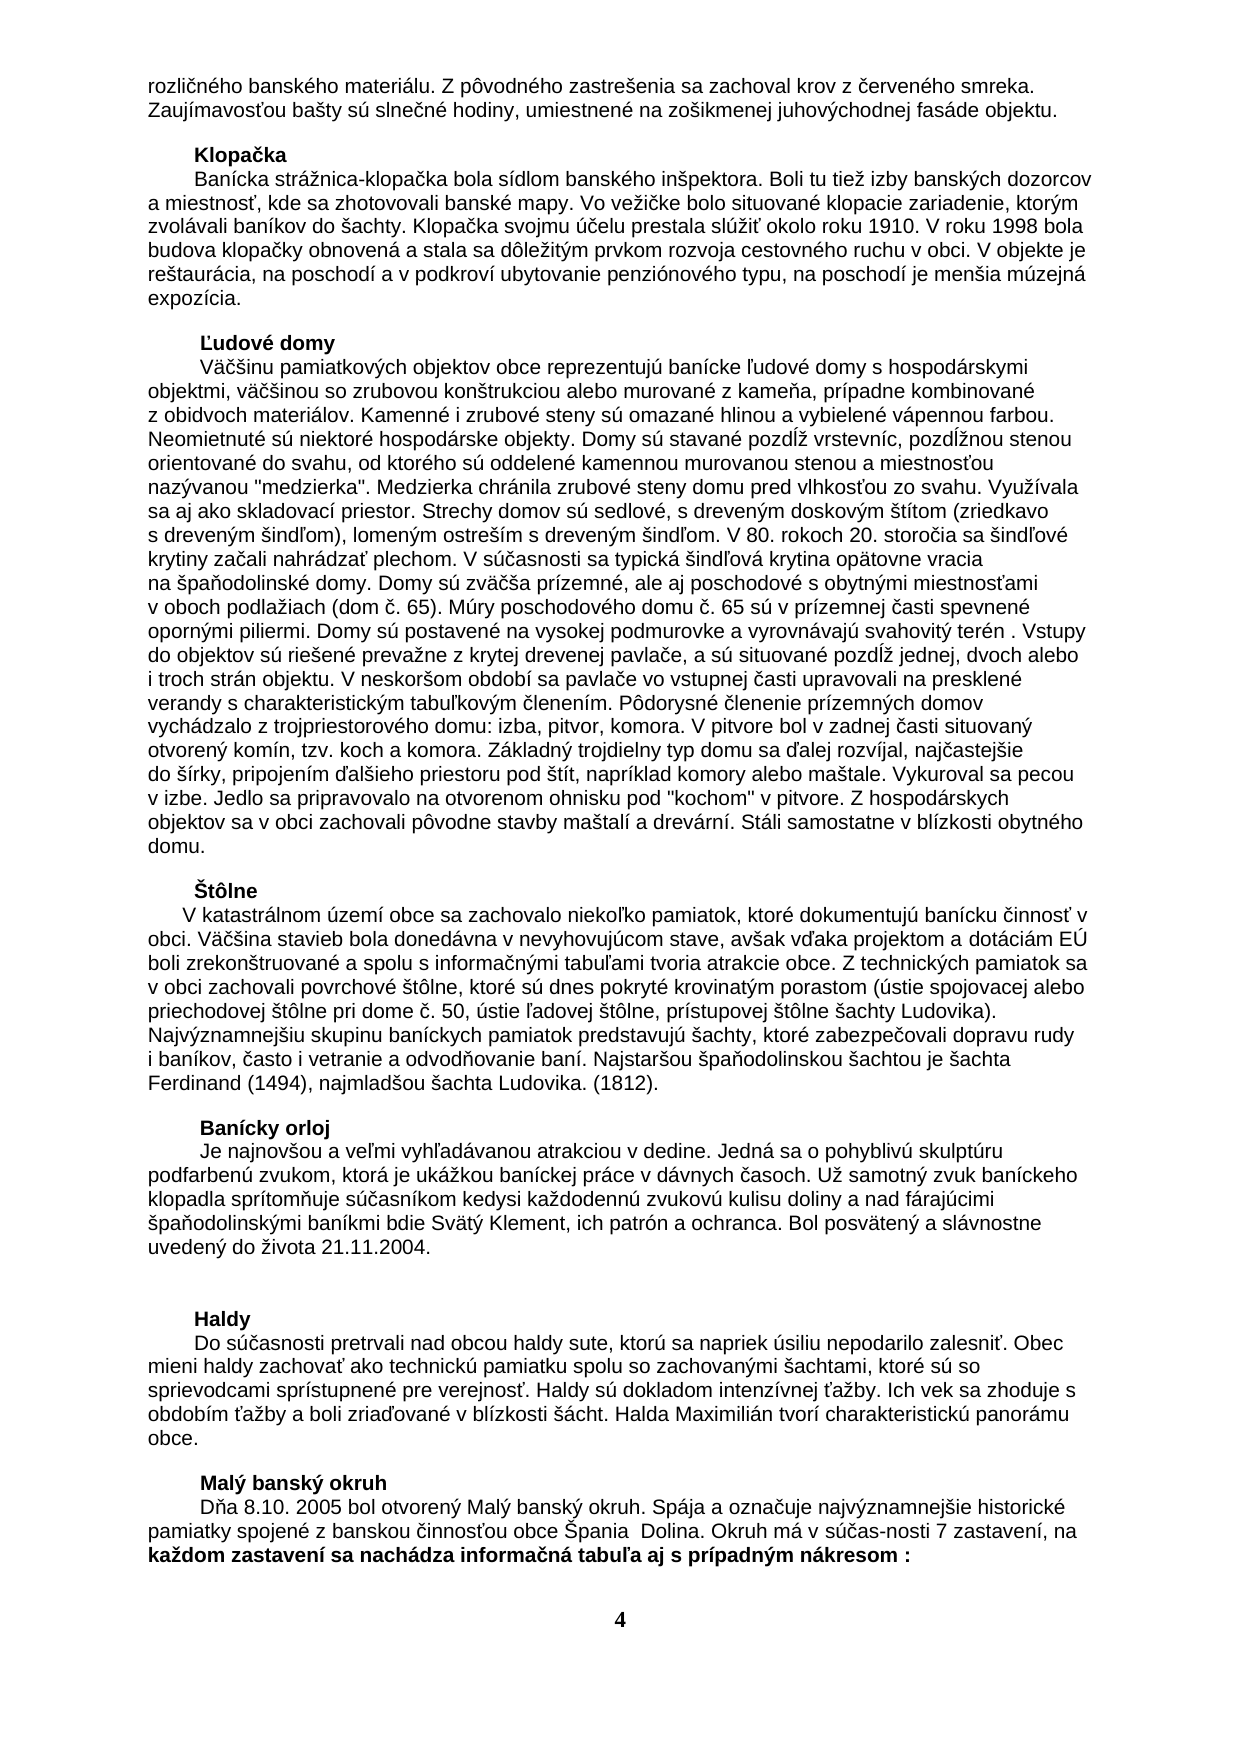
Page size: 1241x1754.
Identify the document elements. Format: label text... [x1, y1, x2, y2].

text Haldy Do súčasnosti pretrvali nad obcou haldy sute, ktorú sa napriek úsiliu nepodarilo zalesniť. Obec mieni haldy zachovať ako technickú pamiatku spolu so zachovanými šachtami, ktoré sú so sprievodcami sprístupnené pre verejnosť. Haldy sú dokladom intenzívnej ťažby. Ich vek sa zhoduje s obdobím ťažby a boli zriaďované v blízkosti šácht. Halda Maximilián tvorí charakteristickú panorámu obce. [148, 1306, 1093, 1450]
text rozličného banského materiálu. Z pôvodného zastrešenia sa zachoval krov z červeného smreka. Zaujímavosťou bašty sú slnečné hodiny, umiestnené na zošikmenej juhovýchodnej fasáde objektu. [148, 74, 1093, 122]
text Ľudové domy Väčšinu pamiatkových objektov obce reprezentujú banícke ľudové domy s hospodárskymi objektmi, väčšinou so zrubovou konštrukciou alebo murované z kameňa, prípadne kombinované z obidvoch materiálov. Kamenné i zrubové steny sú omazané hlinou a vybielené vápennou farbou. Neomietnuté sú niektoré hospodárske objekty. Domy sú stavané pozdĺž vrstevníc, pozdĺžnou stenou orientované do svahu, od ktorého sú oddelené kamennou murovanou stenou a miestnosťou nazývanou "medzierka". Medzierka chránila zrubové steny domu pred vlhkosťou zo svahu. Využívala sa aj ako skladovací priestor. Strechy domov sú sedlové, s dreveným doskovým štítom (zriedkavo s dreveným šindľom), lomeným ostreším s dreveným šindľom. V 80. rokoch 20. storočia sa šindľové krytiny začali nahrádzať plechom. V súčasnosti sa typická šindľová krytina opätovne vracia na špaňodolinské domy. Domy sú zväčša prízemné, ale aj poschodové s obytnými miestnosťami v oboch podlažiach (dom č. 65). Múry poschodového domu č. 65 sú v prízemnej časti spevnené opornými piliermi. Domy sú postavené na vysokej podmurovke a vyrovnávajú svahovitý terén . Vstupy do objektov sú riešené prevažne z krytej drevenej pavlače, a sú situované pozdĺž jednej, dvoch alebo i troch strán objektu. V neskoršom období sa pavlače vo vstupnej časti upravovali na presklené verandy s charakteristickým tabuľkovým členením. Pôdorysné členenie prízemných domov vychádzalo z trojpriestorového domu: izba, pitvor, komora. V pitvore bol v zadnej časti situovaný otvorený komín, tzv. koch a komora. Základný trojdielny typ domu sa ďalej rozvíjal, najčastejšie do šírky, pripojením ďalšieho priestoru pod štít, napríklad komory alebo maštale. Vykuroval sa pecou v izbe. Jedlo sa pripravovalo na otvorenom ohnisku pod "kochom" v pitvore. Z hospodárskych objektov sa v obci zachovali pôvodne stavby maštalí a drevární. Stáli samostatne v blízkosti obytného domu. [148, 331, 1093, 858]
text Malý banský okruh Dňa 8.10. 2005 bol otvorený Malý banský okruh. Spája a označuje najvýznamnejšie historické pamiatky spojené z banskou činnosťou obce Špania Dolina. Okruh má v súčas-nosti 7 zastavení, na každom zastavení sa nachádza informačná tabuľa aj s prípadným nákresom : [148, 1471, 1093, 1567]
text Klopačka Banícka strážnica-klopačka bola sídlom banského inšpektora. Boli tu tiež izby banských dozorcov a miestnosť, kde sa zhotovovali banské mapy. Vo vežičke bolo situované klopacie zariadenie, ktorým zvolávali baníkov do šachty. Klopačka svojmu účelu prestala slúžiť okolo roku 1910. V roku 1998 bola budova klopačky obnovená a stala sa dôležitým prvkom rozvoja cestovného ruchu v obci. V objekte je reštaurácia, na poschodí a v podkroví ubytovanie penziónového typu, na poschodí je menšia múzejná expozícia. [148, 142, 1093, 310]
text Štôlne V katastrálnom území obce sa zachovalo niekoľko pamiatok, ktoré dokumentujú banícku činnosť v obci. Väčšina stavieb bola donedávna v nevyhovujúcom stave, avšak vďaka projektom a dotáciám EÚ boli zrekonštruované a spolu s informačnými tabuľami tvoria atrakcie obce. Z technických pamiatok sa v obci zachovali povrchové štôlne, ktoré sú dnes pokryté krovinatým porastom (ústie spojovacej alebo priechodovej štôlne pri dome č. 50, ústie ľadovej štôlne, prístupovej štôlne šachty Ludovika). Najvýznamnejšiu skupinu baníckych pamiatok predstavujú šachty, ktoré zabezpečovali dopravu rudy i baníkov, často i vetranie a odvodňovanie baní. Najstaršou špaňodolinskou šachtou je šachta Ferdinand (1494), najmladšou šachta Ludovika. (1812). [148, 879, 1093, 1094]
text Banícky orloj Je najnovšou a veľmi vyhľadávanou atrakciou v dedine. Jedná sa o pohyblivú skulptúru podfarbenú zvukom, ktorá je ukážkou baníckej práce v dávnych časoch. Už samotný zvuk baníckeho klopadla sprítomňuje súčasníkom kedysi každodennú zvukovú kulisu doliny a nad fárajúcimi špaňodolinskými baníkmi bdie Svätý Klement, ich patrón a ochranca. Bol posvätený a slávnostne uvedený do života 21.11.2004. [148, 1115, 1093, 1286]
